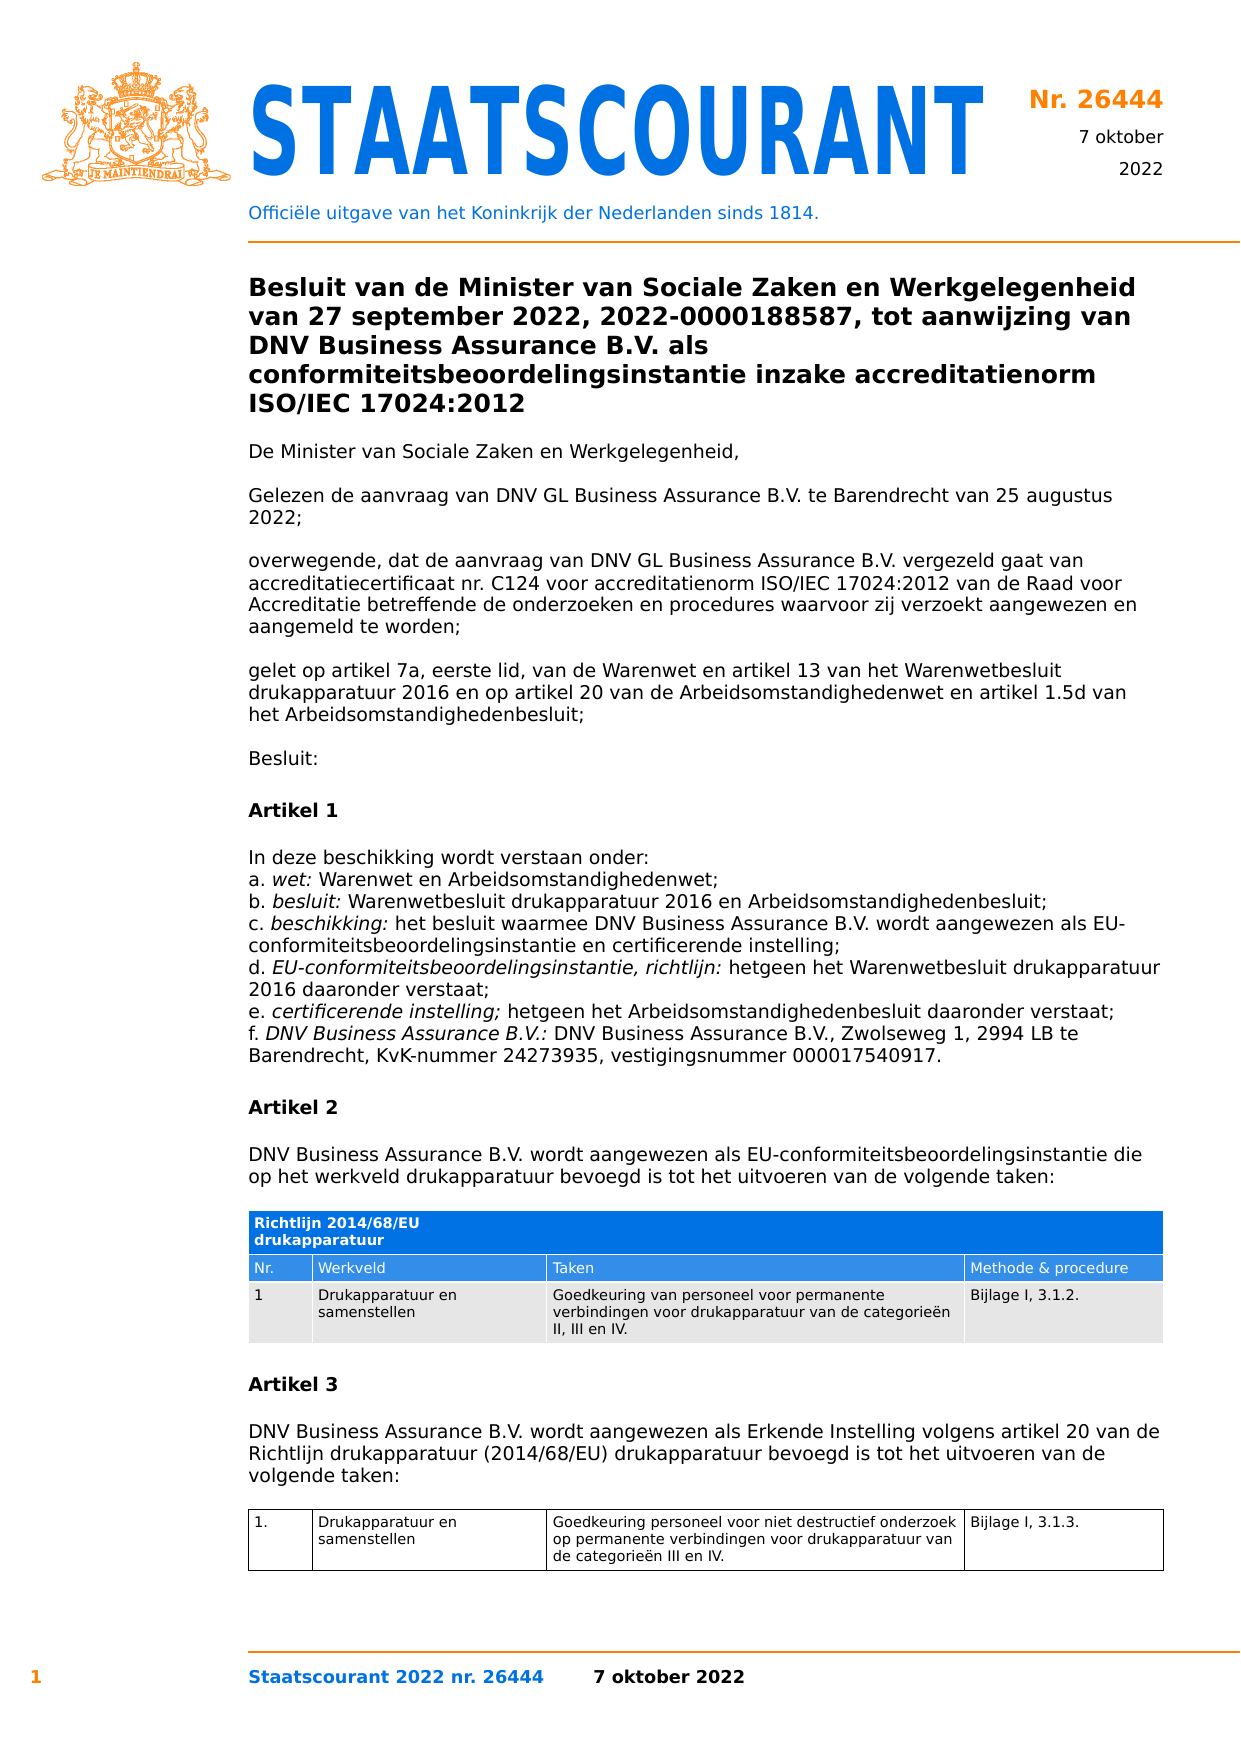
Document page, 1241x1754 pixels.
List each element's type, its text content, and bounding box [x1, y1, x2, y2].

table_header 1. [249, 1510, 312, 1570]
subtitle Artikel 2 [248, 1097, 1163, 1119]
subtitle Artikel 3 [248, 1374, 1163, 1396]
text b. besluit: Warenwetbesluit drukapparatuur 2016 en Arbeidsomstandighedenbesluit; [248, 891, 1163, 913]
table_cell 7 oktober [998, 121, 1240, 153]
text gelet op artikel 7a, eerste lid, van de Warenwet en artikel 13 van het Warenwetbesluit drukapparatuur 2016 en op artikel 20 van de Arbeidsomstandighedenwet en artikel 1.5d van het Arbeidsomstandighedenbesluit; [248, 660, 1163, 726]
text In deze beschikking wordt verstaan onder: [248, 847, 1163, 869]
table_cell 1 [249, 1283, 312, 1343]
table_header Goedkeuring personeel voor niet destructief onderzoek op permanente verbindingen voor drukapparatuur van de categorieën III en IV. [547, 1510, 964, 1570]
text e. certificerende instelling; hetgeen het Arbeidsomstandighedenbesluit daaronder verstaat; [248, 1001, 1163, 1023]
text DNV Business Assurance B.V. wordt aangewezen als Erkende Instelling volgens artikel 20 van de Richtlijn drukapparatuur (2014/68/EU) drukapparatuur bevoegd is tot het uitvoeren van de volgende taken: [248, 1421, 1163, 1487]
table_cell Bijlage I, 3.1.2. [965, 1283, 1163, 1343]
table_header Nr. 26444 [998, 62, 1240, 121]
picture [41, 62, 231, 186]
table_header Richtlijn 2014/68/EU drukapparatuur [249, 1211, 1163, 1254]
table_cell Werkveld [313, 1255, 546, 1281]
text overwegende, dat de aanvraag van DNV GL Business Assurance B.V. vergezeld gaat van accreditatiecertificaat nr. C124 voor accreditatienorm ISO/IEC 17024:2012 van de Raad voor Accreditatie betreffende de onderzoeken en procedures waarvoor zij verzoekt aangewezen en aangemeld te worden; [248, 550, 1163, 638]
text d. EU-conformiteitsbeoordelingsinstantie, richtlijn: hetgeen het Warenwetbesluit drukapparatuur 2016 daaronder verstaat; [248, 957, 1163, 1001]
text a. wet: Warenwet en Arbeidsomstandighedenwet; [248, 869, 1163, 891]
table_cell Officiële uitgave van het Koninkrijk der Nederlanden sinds 1814. [248, 203, 1240, 241]
text c. beschikking: het besluit waarmee DNV Business Assurance B.V. wordt aangewezen als EU-conformiteitsbeoordelingsinstantie en certificerende instelling; [248, 913, 1163, 957]
table_header [25, 62, 248, 241]
table_cell Nr. [249, 1255, 312, 1281]
table_cell Drukapparatuur en samenstellen [313, 1283, 546, 1343]
table_header Drukapparatuur en samenstellen [313, 1510, 546, 1570]
text f. DNV Business Assurance B.V.: DNV Business Assurance B.V., Zwolseweg 1, 2994 LB te Barendrecht, KvK-nummer 24273935, vestigingsnummer 000017540917. [248, 1023, 1163, 1067]
table_cell Methode & procedure [965, 1255, 1163, 1281]
table_cell Taken [547, 1255, 964, 1281]
text DNV Business Assurance B.V. wordt aangewezen als EU-conformiteitsbeoordelingsinstantie die op het werkveld drukapparatuur bevoegd is tot het uitvoeren van de volgende taken: [248, 1144, 1163, 1188]
table_cell Goedkeuring van personeel voor permanente verbindingen voor drukapparatuur van de categorieën II, III en IV. [547, 1283, 964, 1343]
table_cell 2022 [998, 153, 1240, 203]
subtitle Besluit van de Minister van Sociale Zaken en Werkgelegenheid van 27 september 2022, 2022-0000188587, tot aanwijzing van DNV Business Assurance B.V. als conformiteitsbeoordelingsinstantie inzake accreditatienorm ISO/IEC 17024:2012 [248, 273, 1163, 419]
table_header Bijlage I, 3.1.3. [965, 1510, 1163, 1570]
text Besluit: [248, 748, 1163, 770]
text De Minister van Sociale Zaken en Werkgelegenheid, [248, 441, 1163, 463]
subtitle Artikel 1 [248, 800, 1163, 822]
table_header STAATSCOURANT [248, 62, 998, 203]
text Gelezen de aanvraag van DNV GL Business Assurance B.V. te Barendrecht van 25 augustus 2022; [248, 484, 1163, 528]
